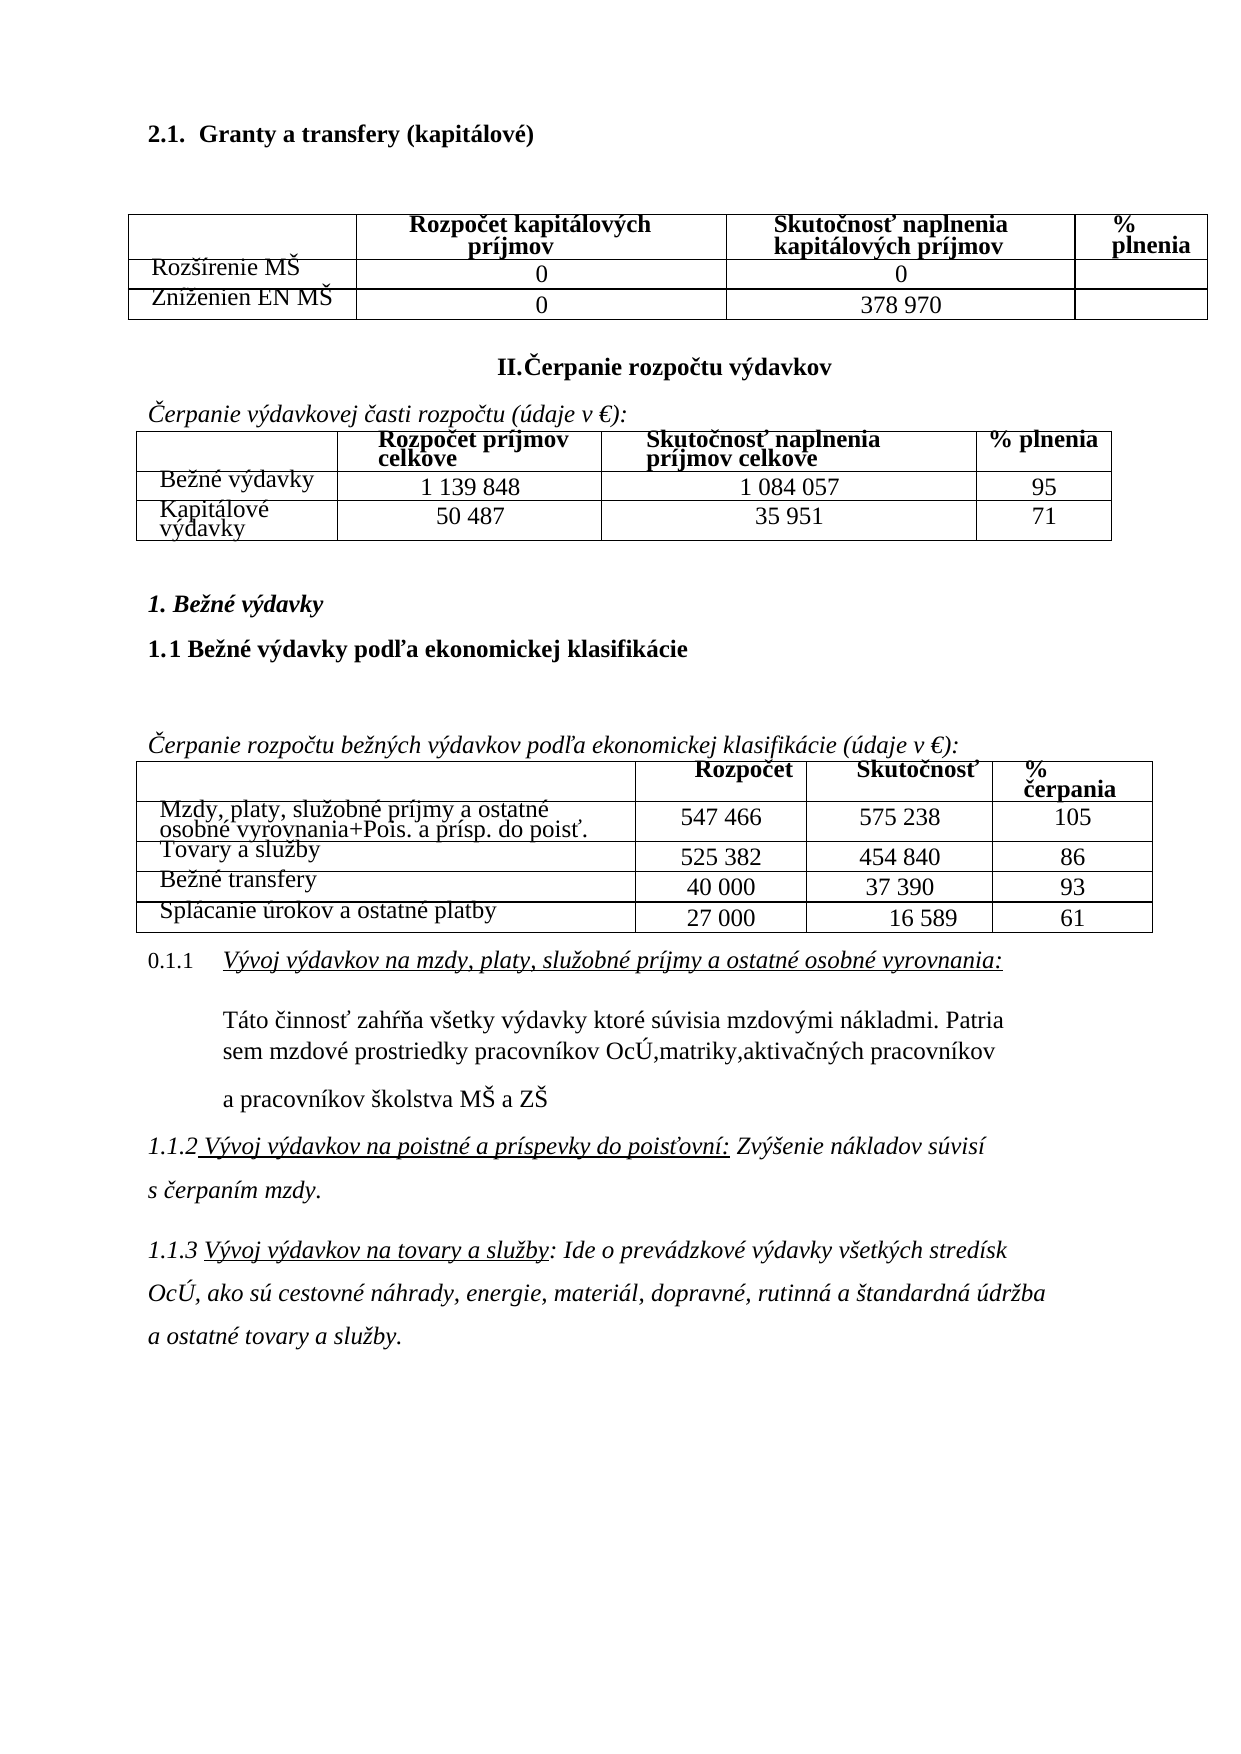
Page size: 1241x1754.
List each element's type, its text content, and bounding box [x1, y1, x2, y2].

text 1.1.2 Vývoj výdavkov na poistné a príspevky do poisťovní: Zvýšenie nákladov súvisí s čerpaním mzdy. [148, 1131, 1048, 1203]
table_cell 95 [977, 472, 1111, 500]
table_header 16 589 [807, 903, 992, 932]
table_cell Mzdy, platy, služobné príjmy a ostatné osobné vyrovnania+Pois. a prísp. do poisť. [137, 802, 635, 841]
table_cell Kapitálové výdavky [137, 501, 337, 540]
table_header [129, 215, 356, 258]
table_cell 547 466 [636, 802, 806, 841]
table_header [137, 432, 337, 471]
subtitle Čerpanie rozpočtu výdavkov [497, 352, 1153, 380]
table_cell 1 084 057 [602, 472, 976, 500]
text 1.1.3 Vývoj výdavkov na tovary a služby: Ide o prevádzkové výdavky všetkých stredísk OcÚ, ako sú cestovné náhrady, energie, materiál, dopravné, rutinná a štandardná údržba a ostatné tovary a služby. [148, 1235, 1048, 1350]
table_header 61 [993, 903, 1152, 932]
table_cell Tovary a služby [137, 842, 635, 871]
table_header 0 [357, 290, 726, 319]
list 1 Bežné výdavky podľa ekonomickej klasifikácie [148, 634, 1209, 663]
table_header 378 970 [727, 290, 1074, 319]
table_cell 40 000 [636, 872, 806, 901]
table_cell Rozšírenie MŠ [129, 260, 356, 288]
table_header Rozpočet príjmov celkove [338, 432, 601, 471]
table_header Skutočnosť naplnenia príjmov celkove [602, 432, 976, 471]
table_cell 93 [993, 872, 1152, 901]
table_cell 35 951 [602, 501, 976, 540]
table_cell 1 139 848 [338, 472, 601, 500]
table_cell 0 [357, 260, 726, 288]
table_cell [1076, 260, 1207, 288]
table_cell Bežné výdavky [137, 472, 337, 500]
table_header Skutočnosť [807, 762, 992, 801]
subtitle Granty a transfery (kapitálové) [148, 119, 1209, 147]
table_cell 525 382 [636, 842, 806, 871]
table_cell 37 390 [807, 872, 992, 901]
subtitle 1. Bežné výdavky [148, 589, 1209, 618]
table_cell 50 487 [338, 501, 601, 540]
table_cell 71 [977, 501, 1111, 540]
table_cell 454 840 [807, 842, 992, 871]
table_header % čerpania [993, 762, 1152, 801]
table_header [137, 762, 635, 801]
table_header Rozpočet [636, 762, 806, 801]
table_header Skutočnosť naplnenia kapitálových príjmov [727, 215, 1074, 258]
table_header % plnenia [1076, 215, 1207, 258]
table_header % plnenia [977, 432, 1111, 471]
list a pracovníkov školstva MŠ a ZŠ [223, 1084, 1048, 1112]
table_cell 575 238 [807, 802, 992, 841]
table_header 27 000 [636, 903, 806, 932]
table_cell 105 [993, 802, 1152, 841]
list Vývoj výdavkov na mzdy, platy, služobné príjmy a ostatné osobné vyrovnania: [148, 945, 1048, 974]
text Čerpanie rozpočtu bežných výdavkov podľa ekonomickej klasifikácie (údaje v €): [148, 730, 1209, 759]
table_cell 86 [993, 842, 1152, 871]
table_header Rozpočet kapitálových príjmov [357, 215, 726, 258]
list Táto činnosť zahŕňa všetky výdavky ktoré súvisia mzdovými nákladmi. Patria sem mzdové prostriedky pracovníkov OcÚ,matriky,aktivačných pracovníkov [223, 1005, 1048, 1065]
table_cell Bežné transfery [137, 872, 635, 901]
table_header Splácanie úrokov a ostatné platby [137, 903, 635, 932]
table_header [1076, 290, 1207, 319]
table_cell 0 [727, 260, 1074, 288]
text Čerpanie výdavkovej časti rozpočtu (údaje v €): [148, 399, 1209, 428]
table_header Zníženien EN MŠ [129, 290, 356, 319]
